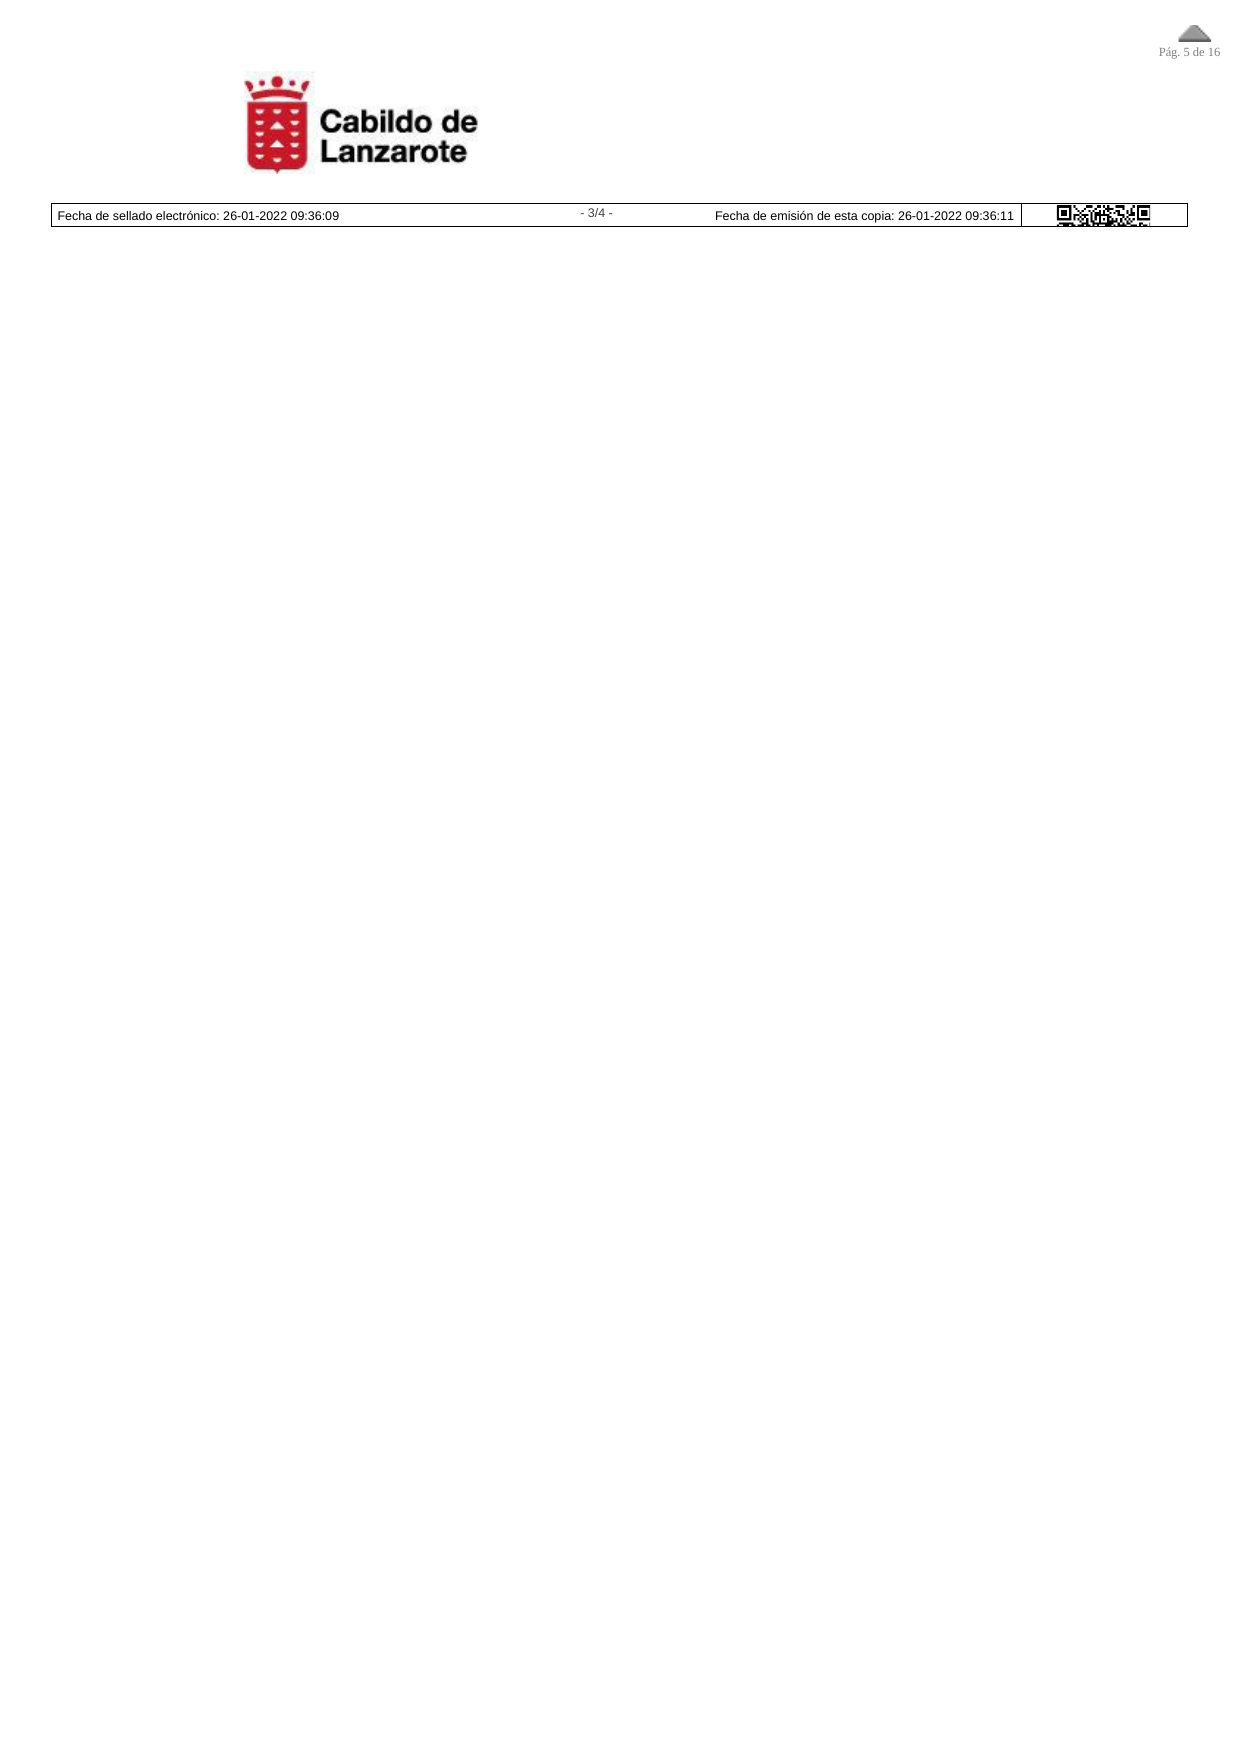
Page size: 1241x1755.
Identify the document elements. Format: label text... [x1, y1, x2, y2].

table_cell Fecha de sellado electrónico: 26-01-2022 09:36:09 - 3/4 - Fecha de emisión de esta copia: 26-01-2022 09:36:11 [52, 204, 1021, 226]
picture [1056, 205, 1151, 226]
picture [1177, 25, 1212, 42]
picture [221, 71, 535, 174]
table_header [1022, 204, 1187, 226]
